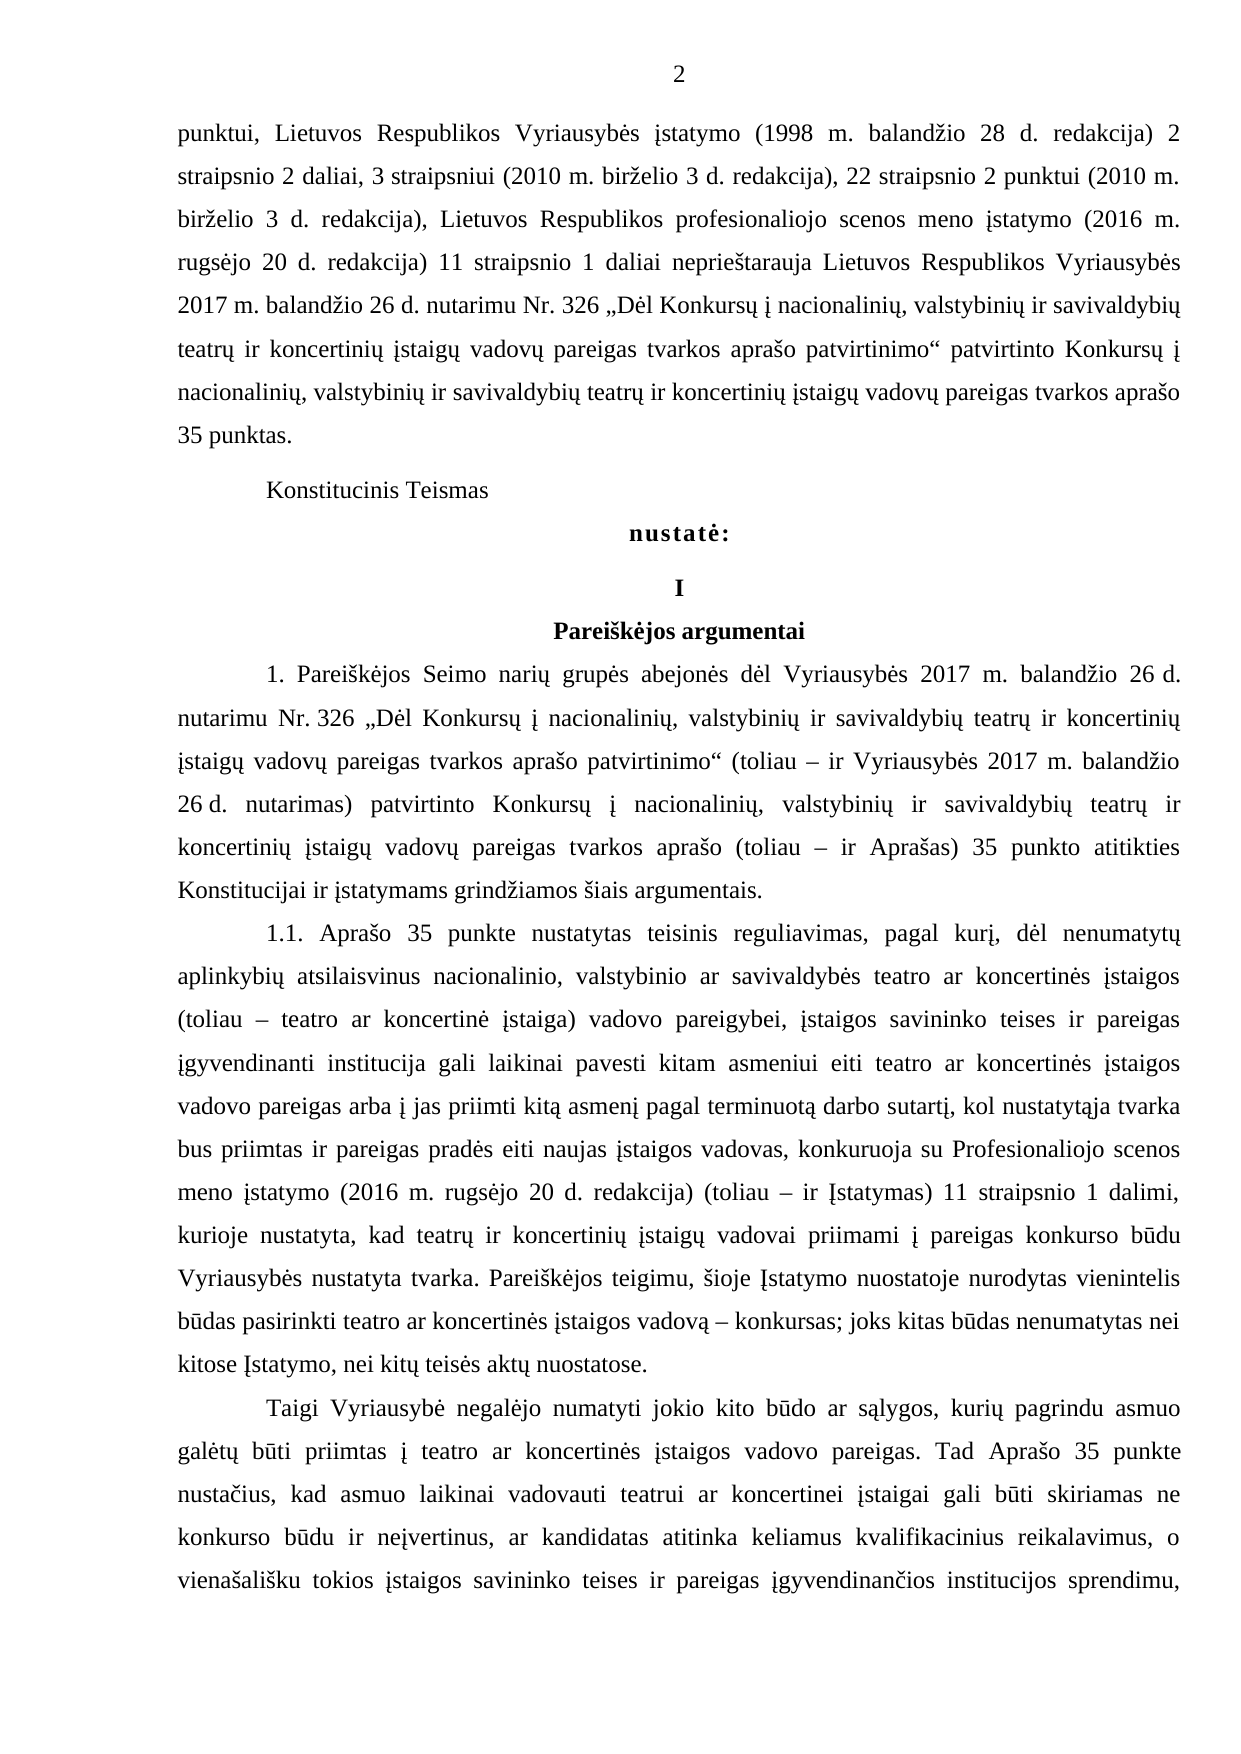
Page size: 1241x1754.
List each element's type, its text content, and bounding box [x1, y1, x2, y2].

text 1.1. Aprašo 35 punkte nustatytas teisinis reguliavimas, pagal kurį, dėl nenumatytų aplinkybių atsilaisvinus nacionalinio, valstybinio ar savivaldybės teatro ar koncertinės įstaigos (toliau – teatro ar koncertinė įstaiga) vadovo pareigybei, įstaigos savininko teises ir pareigas įgyvendinanti institucija gali laikinai pavesti kitam asmeniui eiti teatro ar koncertinės įstaigos vadovo pareigas arba į jas priimti kitą asmenį pagal terminuotą darbo sutartį, kol nustatytąja tvarka bus priimtas ir pareigas pradės eiti naujas įstaigos vadovas, konkuruoja su Profesionaliojo scenos meno įstatymo (2016 m. rugsėjo 20 d. redakcija) (toliau – ir Įstatymas) 11 straipsnio 1 dalimi, kurioje nustatyta, kad teatrų ir koncertinių įstaigų vadovai priimami į pareigas konkurso būdu Vyriausybės nustatyta tvarka. Pareiškėjos teigimu, šioje Įstatymo nuostatoje nurodytas vienintelis būdas pasirinkti teatro ar koncertinės įstaigos vadovą – konkursas; joks kitas būdas nenumatytas nei kitose Įstatymo, nei kitų teisės aktų nuostatose. [177, 918, 1181, 1378]
text Pareiškėjos argumentai [177, 616, 1181, 645]
text Konstitucinis Teismas [177, 475, 1181, 504]
text I [177, 573, 1181, 602]
text nustatė: [177, 518, 1181, 547]
text punktui, Lietuvos Respublikos Vyriausybės įstatymo (1998 m. balandžio 28 d. redakcija) 2 straipsnio 2 daliai, 3 straipsniui (2010 m. birželio 3 d. redakcija), 22 straipsnio 2 punktui (2010 m. birželio 3 d. redakcija), Lietuvos Respublikos profesionaliojo scenos meno įstatymo (2016 m. rugsėjo 20 d. redakcija) 11 straipsnio 1 daliai neprieštarauja Lietuvos Respublikos Vyriausybės 2017 m. balandžio 26 d. nutarimu Nr. 326 „Dėl Konkursų į nacionalinių, valstybinių ir savivaldybių teatrų ir koncertinių įstaigų vadovų pareigas tvarkos aprašo patvirtinimo“ patvirtinto Konkursų į nacionalinių, valstybinių ir savivaldybių teatrų ir koncertinių įstaigų vadovų pareigas tvarkos aprašo 35 punktas. [177, 118, 1181, 449]
text Taigi Vyriausybė negalėjo numatyti jokio kito būdo ar sąlygos, kurių pagrindu asmuo galėtų būti priimtas į teatro ar koncertinės įstaigos vadovo pareigas. Tad Aprašo 35 punkte nustačius, kad asmuo laikinai vadovauti teatrui ar koncertinei įstaigai gali būti skiriamas ne konkurso būdu ir neįvertinus, ar kandidatas atitinka keliamus kvalifikacinius reikalavimus, o vienašališku tokios įstaigos savininko teises ir pareigas įgyvendinančios institucijos sprendimu, [177, 1393, 1181, 1594]
text 1. Pareiškėjos Seimo narių grupės abejonės dėl Vyriausybės 2017 m. balandžio 26 d. nutarimu Nr. 326 „Dėl Konkursų į nacionalinių, valstybinių ir savivaldybių teatrų ir koncertinių įstaigų vadovų pareigas tvarkos aprašo patvirtinimo“ (toliau – ir Vyriausybės 2017 m. balandžio 26 d. nutarimas) patvirtinto Konkursų į nacionalinių, valstybinių ir savivaldybių teatrų ir koncertinių įstaigų vadovų pareigas tvarkos aprašo (toliau – ir Aprašas) 35 punkto atitikties Konstitucijai ir įstatymams grindžiamos šiais argumentais. [177, 659, 1181, 904]
